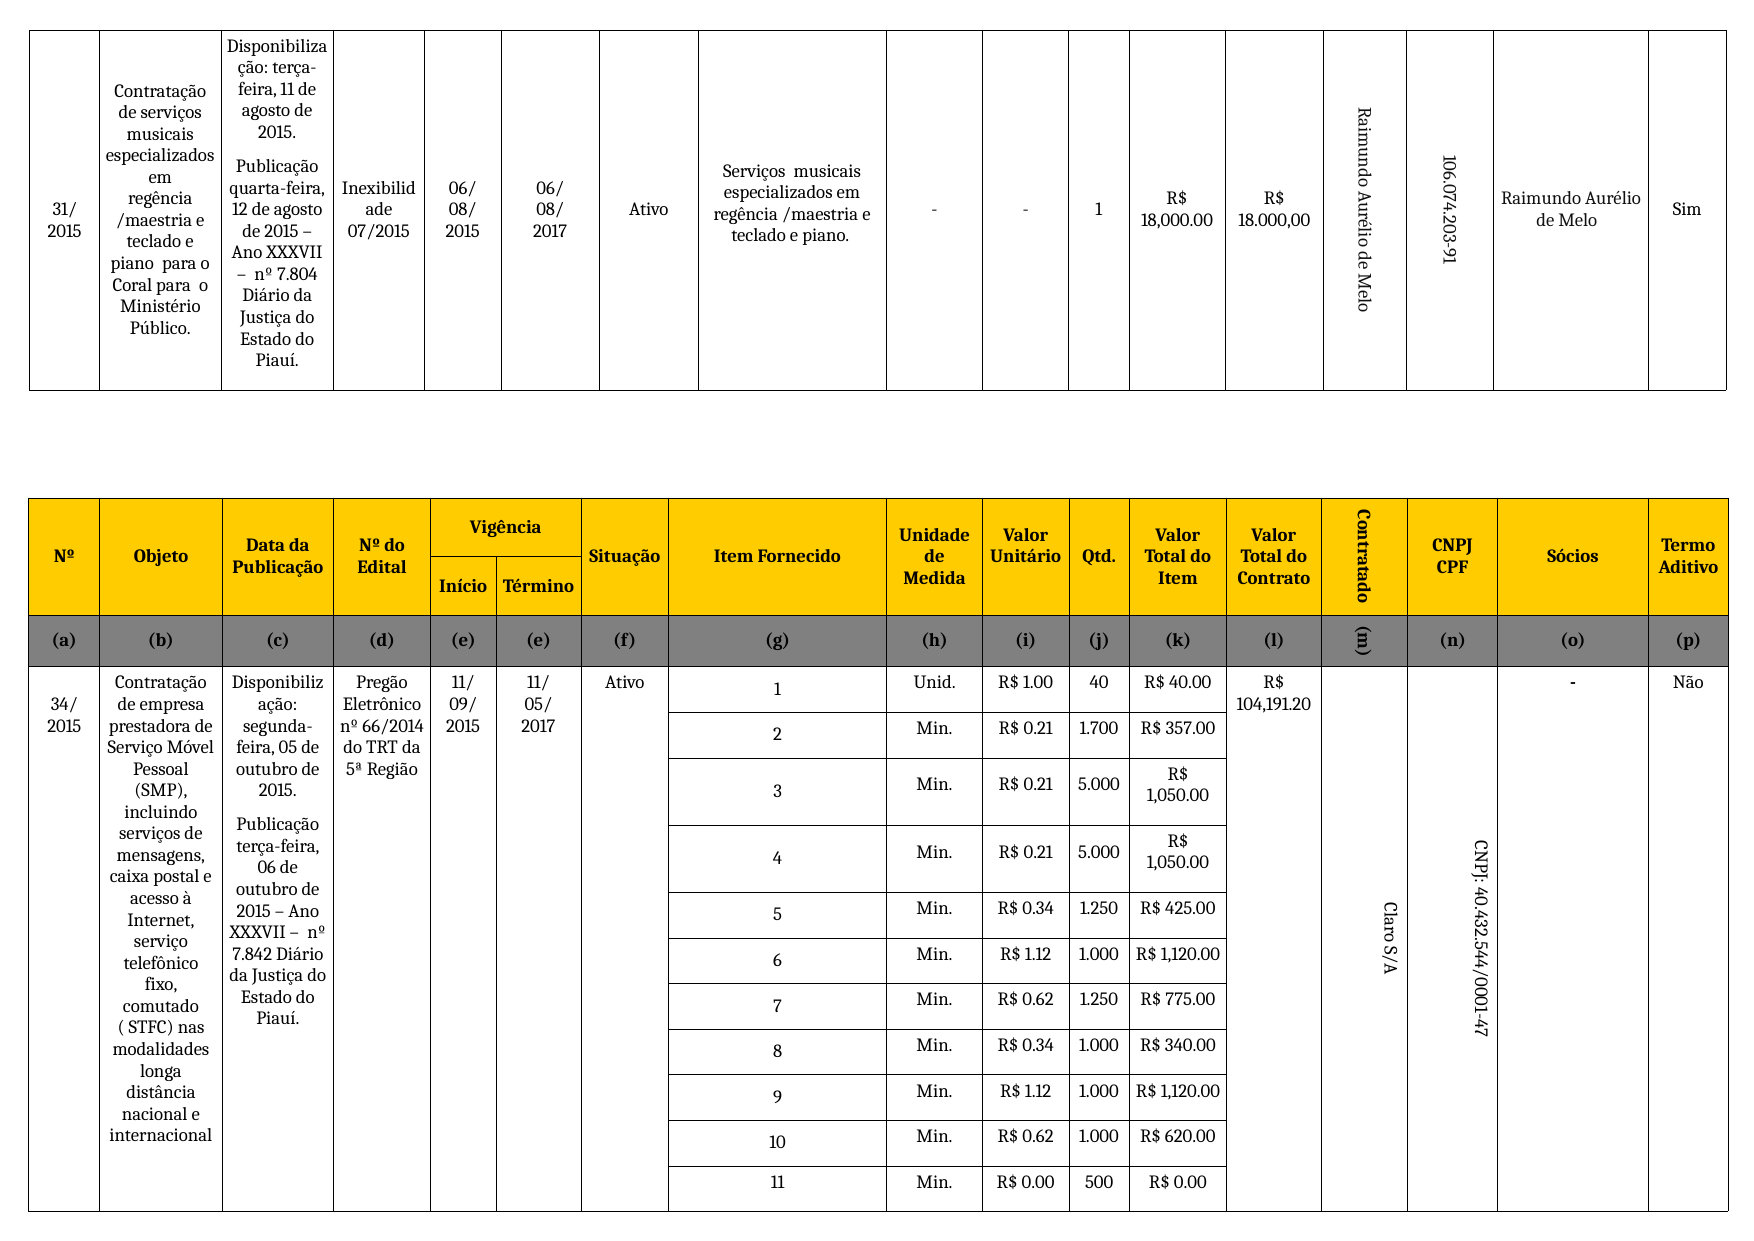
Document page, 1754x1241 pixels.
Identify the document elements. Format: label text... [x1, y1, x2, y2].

table_cell 9 [669, 1075, 886, 1120]
table_cell R$ 425,00 [1130, 893, 1226, 937]
table_cell (f) [582, 616, 668, 666]
table_header Sócios [1498, 499, 1648, 615]
table_cell (n) [1408, 616, 1497, 666]
table_cell R$ 104.191,20 [1227, 667, 1321, 1211]
table_cell R$ 18.000,00 [1226, 31, 1323, 389]
table_cell R$ 0,21 [983, 826, 1069, 892]
table_cell Min. [887, 826, 982, 892]
table_cell R$ 340,00 [1130, 1030, 1226, 1074]
table_cell Min. [887, 1121, 982, 1166]
table_cell 5.000 [1070, 826, 1129, 892]
table_cell 500 [1070, 1167, 1129, 1211]
table_cell (m) [1322, 616, 1407, 666]
table_cell (o) [1498, 616, 1648, 666]
table_cell Contratação de serviços musicais especializados em regência /maestria e teclado e piano para o Coral para o Ministério Público. [100, 31, 221, 389]
table_cell (c) [223, 616, 333, 666]
table_cell R$ 0,21 [983, 713, 1069, 757]
table_cell Min. [887, 1030, 982, 1074]
table_cell (p) [1649, 616, 1728, 666]
table_header Termo Aditivo [1649, 499, 1728, 615]
table_cell R$ 1,00 [983, 667, 1069, 712]
table_cell R$ 1.050,00 [1130, 759, 1226, 824]
table_cell Não [1649, 667, 1728, 1211]
table_cell 10 [669, 1121, 886, 1166]
table_cell R$ 0,00 [1130, 1167, 1226, 1211]
table_cell Disponibilização: segunda-feira, 05 de outubro de 2015. Publicação terça-feira, 06 de outubro de 2015 – Ano XXXVII – nº 7.842 Diário da Justiça do Estado do Piauí. [223, 667, 333, 1211]
table_cell (k) [1130, 616, 1226, 666]
table_cell Término [497, 557, 581, 615]
table_cell - [983, 31, 1068, 389]
table_cell R$ 1.050,00 [1130, 826, 1226, 892]
table_cell 7 [669, 984, 886, 1029]
table_cell (b) [100, 616, 222, 666]
table_cell R$ 18.000,00 [1130, 31, 1225, 389]
table_cell (i) [983, 616, 1069, 666]
table_header Nº [29, 499, 99, 615]
table_cell 4 [669, 826, 886, 892]
table_cell 11/ 09/ 2015 [431, 667, 496, 1211]
table_header Item Fornecido [669, 499, 886, 615]
table_cell 06/ 08/ 2015 [425, 31, 501, 389]
table_cell R$ 1.120,00 [1130, 939, 1226, 983]
table_cell (d) [334, 616, 430, 666]
table_header Nº do Edital [334, 499, 430, 615]
table_cell (e) [431, 616, 496, 666]
table_cell 1.250 [1070, 893, 1129, 937]
table_cell 6 [669, 939, 886, 983]
table_cell Raimundo Aurélio de Melo [1494, 31, 1648, 389]
table_cell (e) [497, 616, 581, 666]
table_cell Ativo [600, 31, 698, 389]
table_cell (h) [887, 616, 982, 666]
table_cell 1.700 [1070, 713, 1129, 757]
table_cell Min. [887, 1167, 982, 1211]
table_cell Unid. [887, 667, 982, 712]
table_cell 1.250 [1070, 984, 1129, 1029]
table_cell Min. [887, 759, 982, 824]
table_cell 1.000 [1070, 939, 1129, 983]
table_cell R$ 0,00 [983, 1167, 1069, 1211]
table_header Vigência [431, 499, 581, 556]
table_cell - [887, 31, 982, 389]
table_cell 1.000 [1070, 1121, 1129, 1166]
table_cell Claro S/A [1322, 667, 1407, 1211]
table_cell CNPJ: 40.432.544/0001-47 [1408, 667, 1497, 1211]
table_cell Min. [887, 1075, 982, 1120]
table_cell 40 [1070, 667, 1129, 712]
table_cell 3 [669, 759, 886, 824]
table_cell 31/ 2015 [30, 31, 99, 389]
table_cell R$ 0,62 [983, 984, 1069, 1029]
table_cell 1.000 [1070, 1075, 1129, 1120]
table_cell Raimundo Aurélio de Melo [1324, 31, 1406, 389]
table_cell 1 [1069, 31, 1129, 389]
table_cell Início [431, 557, 496, 615]
table_cell R$ 40,00 [1130, 667, 1226, 712]
table_cell Inexibilidade 07/2015 [334, 31, 424, 389]
table_cell 1 [669, 667, 886, 712]
table_cell R$ 0,62 [983, 1121, 1069, 1166]
table_cell R$ 0,34 [983, 1030, 1069, 1074]
table_cell Min. [887, 713, 982, 757]
table_cell (a) [29, 616, 99, 666]
table_cell R$ 0,21 [983, 759, 1069, 824]
table_cell 5.000 [1070, 759, 1129, 824]
table_cell 106.074.203-91 [1407, 31, 1493, 389]
table_cell (l) [1227, 616, 1321, 666]
table_cell 2 [669, 713, 886, 757]
table_cell R$ 620,00 [1130, 1121, 1226, 1166]
table_cell (g) [669, 616, 886, 666]
table_cell Pregão Eletrônico nº 66/2014 do TRT da 5ª Região [334, 667, 430, 1211]
table_header Valor Unitário [983, 499, 1069, 615]
table_cell - [1498, 667, 1648, 1211]
table_cell Sim [1649, 31, 1726, 389]
table_cell Min. [887, 939, 982, 983]
table_cell 11/ 05/ 2017 [497, 667, 581, 1211]
table_cell 34/ 2015 [29, 667, 99, 1211]
table_header Unidade de Medida [887, 499, 982, 615]
table_header CNPJ CPF [1408, 499, 1497, 615]
table_cell Ativo [582, 667, 668, 1211]
table_cell Min. [887, 984, 982, 1029]
table_cell 1.000 [1070, 1030, 1129, 1074]
table_cell R$ 1,12 [983, 1075, 1069, 1120]
table_header Situação [582, 499, 668, 615]
table_cell Disponibilização: terça-feira, 11 de agosto de 2015. Publicação quarta-feira, 12 de agosto de 2015 – Ano XXXVII – nº 7.804 Diário da Justiça do Estado do Piauí. [222, 31, 333, 389]
table_header Valor Total do Contrato [1227, 499, 1321, 615]
table_cell 5 [669, 893, 886, 937]
table_cell R$ 0,34 [983, 893, 1069, 937]
table_cell Contratação de empresa prestadora de Serviço Móvel Pessoal (SMP), incluindo serviços de mensagens, caixa postal e acesso à Internet, serviço telefônico fixo, comutado ( STFC) nas modalidades longa distância nacional e internacional [100, 667, 222, 1211]
table_cell Min. [887, 893, 982, 937]
table_cell (j) [1070, 616, 1129, 666]
table_cell 06/ 08/ 2017 [502, 31, 599, 389]
table_header Contratado [1322, 499, 1407, 615]
table_cell R$ 1.120,00 [1130, 1075, 1226, 1120]
table_header Qtd. [1070, 499, 1129, 615]
table_cell Serviços musicais especializados em regência /maestria e teclado e piano. [699, 31, 886, 389]
table_cell R$ 357,00 [1130, 713, 1226, 757]
table_cell R$ 1,12 [983, 939, 1069, 983]
table_cell 11 [669, 1167, 886, 1211]
table_header Valor Total do Item [1130, 499, 1226, 615]
table_cell R$ 775,00 [1130, 984, 1226, 1029]
table_header Objeto [100, 499, 222, 615]
table_cell 8 [669, 1030, 886, 1074]
table_header Data da Publicação [223, 499, 333, 615]
